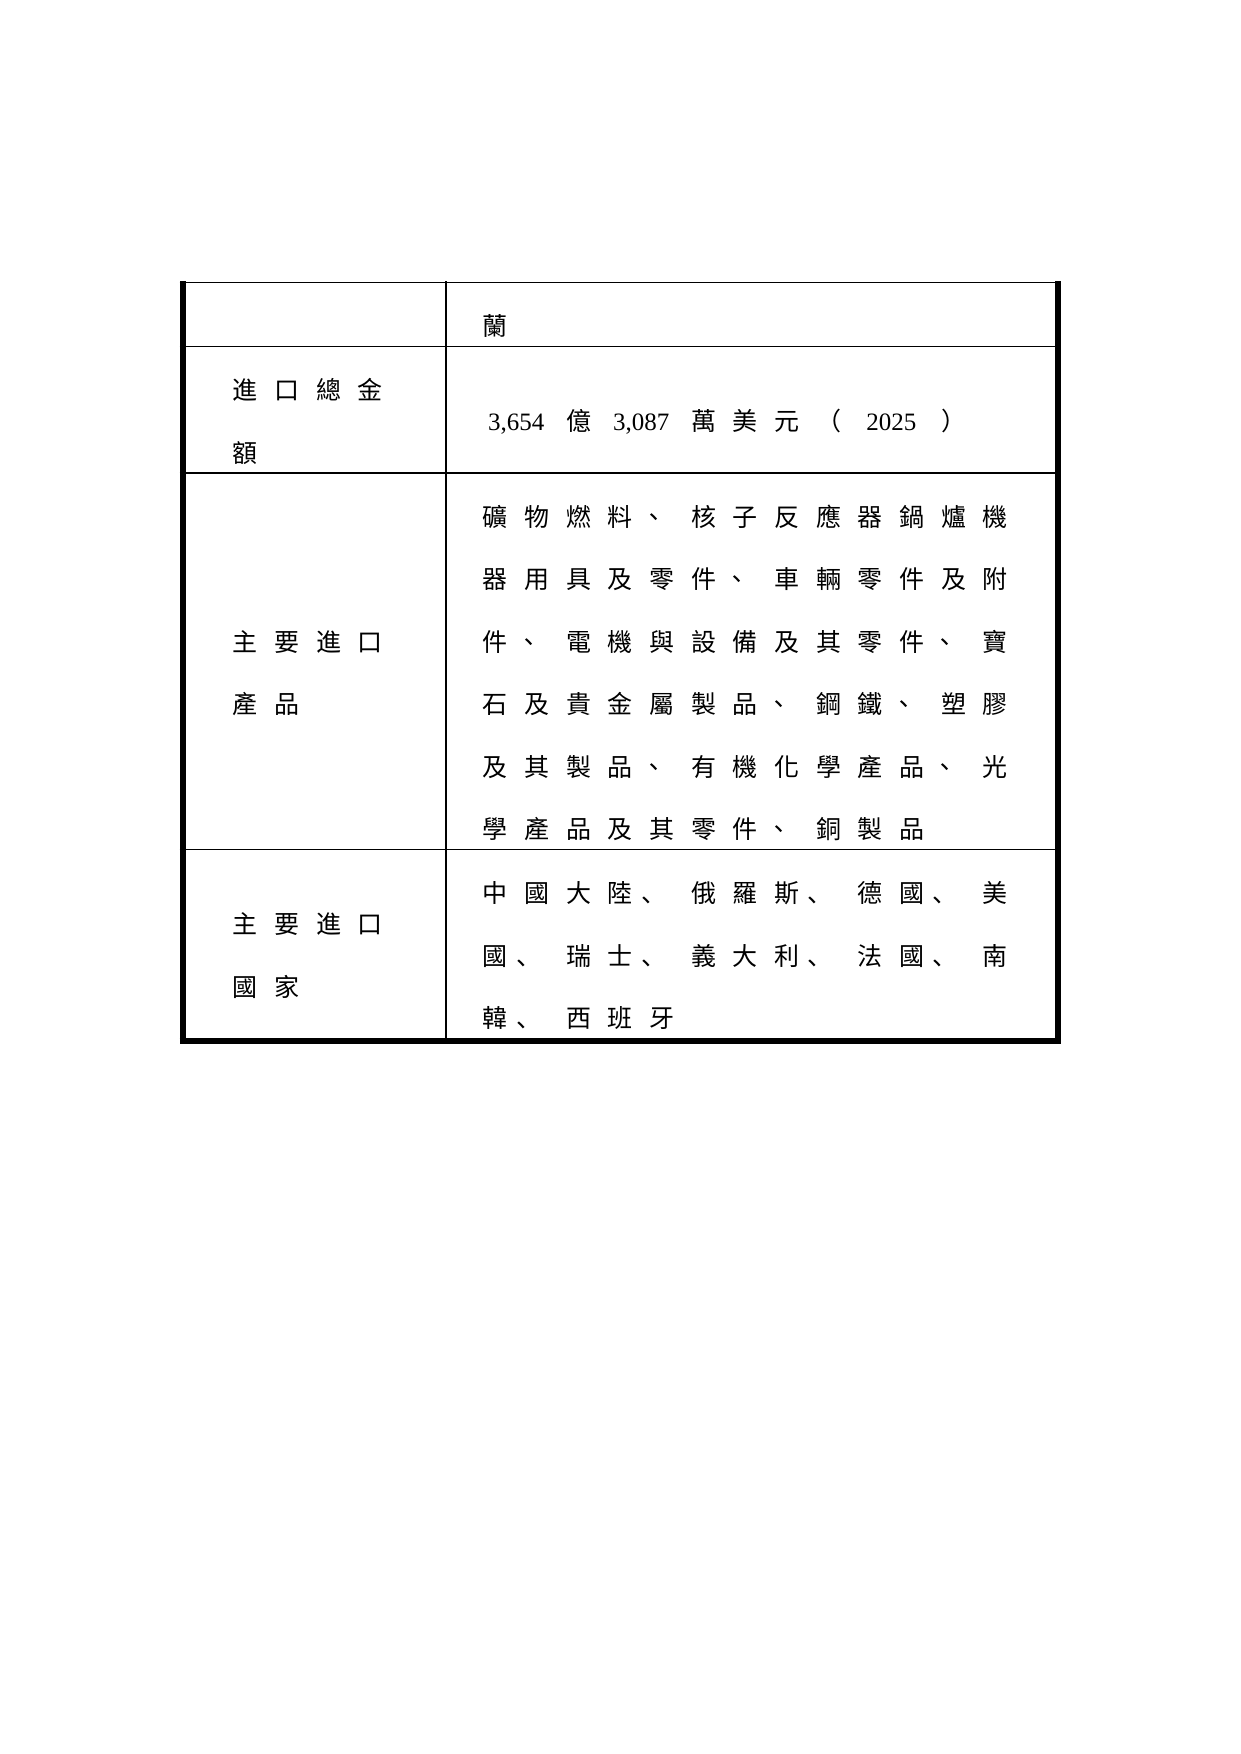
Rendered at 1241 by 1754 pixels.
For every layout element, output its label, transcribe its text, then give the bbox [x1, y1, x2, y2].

table_cell 中國大陸、俄羅斯、德國、美國、瑞士、義大利、法國、南韓、西班牙 [447, 850, 1055, 1038]
table_cell 蘭 [447, 283, 1055, 346]
table_cell 進口總金額 [186, 347, 445, 472]
table_cell 3,654億3,087萬美元（2025） [447, 347, 1055, 472]
table_cell 主要進口國家 [186, 850, 445, 1038]
table_cell 主要進口產品 [186, 474, 445, 849]
table_cell [186, 283, 445, 346]
table_cell 礦物燃料、核子反應器鍋爐機器用具及零件、車輛零件及附件、電機與設備及其零件、寶石及貴金屬製品、鋼鐵、塑膠及其製品、有機化學產品、光學產品及其零件、銅製品 [447, 474, 1055, 849]
